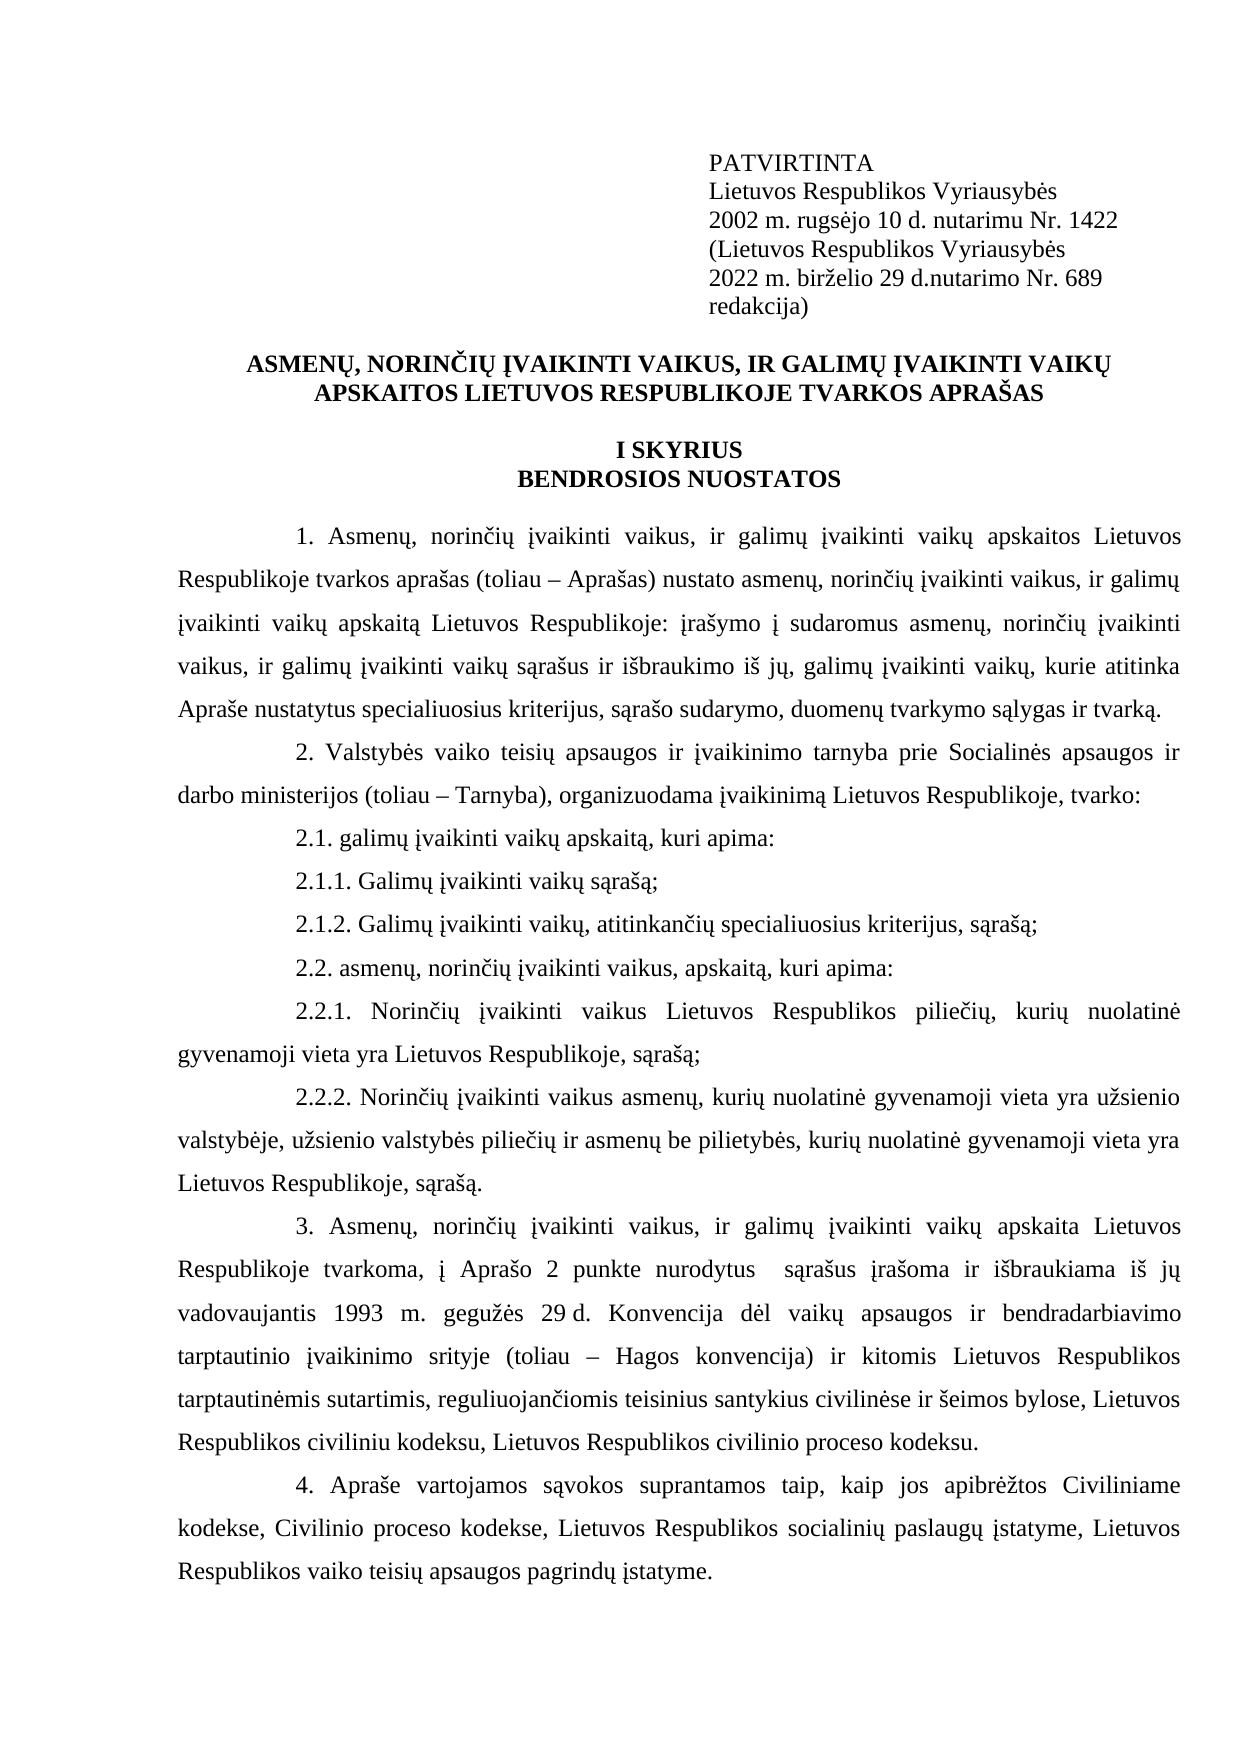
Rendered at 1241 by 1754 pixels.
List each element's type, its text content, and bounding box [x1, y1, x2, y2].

text 2.1.2. Galimų įvaikinti vaikų, atitinkančių specialiuosius kriterijus, sąrašą; [177, 909, 1181, 938]
text 3. Asmenų, norinčių įvaikinti vaikus, ir galimų įvaikinti vaikų apskaita Lietuvos Respublikoje tvarkoma, į Aprašo 2 punkte nurodytus sąrašus įrašoma ir išbraukiama iš jų vadovaujantis 1993 m. gegužės 29 d. Konvencija dėl vaikų apsaugos ir bendradarbiavimo tarptautinio įvaikinimo srityje (toliau – Hagos konvencija) ir kitomis Lietuvos Respublikos tarptautinėmis sutartimis, reguliuojančiomis teisinius santykius civilinėse ir šeimos bylose, Lietuvos Respublikos civiliniu kodeksu, Lietuvos Respublikos civilinio proceso kodeksu. [177, 1211, 1181, 1456]
text 2.2. asmenų, norinčių įvaikinti vaikus, apskaitą, kuri apima: [177, 953, 1181, 981]
text BENDROSIOS NUOSTATOS [177, 464, 1181, 493]
text 2.2.1. Norinčių įvaikinti vaikus Lietuvos Respublikos piliečių, kurių nuolatinė gyvenamoji vieta yra Lietuvos Respublikoje, sąrašą; [177, 996, 1181, 1068]
text 2022 m. birželio 29 d.nutarimo Nr. 689 [709, 263, 1181, 291]
text 2.2.2. Norinčių įvaikinti vaikus asmenų, kurių nuolatinė gyvenamoji vieta yra užsienio valstybėje, užsienio valstybės piliečių ir asmenų be pilietybės, kurių nuolatinė gyvenamoji vieta yra Lietuvos Respublikoje, sąrašą. [177, 1082, 1181, 1197]
text PATVIRTINTA [709, 148, 1181, 176]
text I SKYRIUS [177, 435, 1181, 464]
text 2. Valstybės vaiko teisių apsaugos ir įvaikinimo tarnyba prie Socialinės apsaugos ir darbo ministerijos (toliau – Tarnyba), organizuodama įvaikinimą Lietuvos Respublikoje, tvarko: [177, 737, 1181, 809]
text ASMENŲ, NORINČIŲ ĮVAIKINTI VAIKUS, IR GALIMŲ ĮVAIKINTI VAIKŲ APSKAITOS LIETUVOS RESPUBLIKOJE TVARKOS APRAŠAS [177, 349, 1181, 406]
text 2002 m. rugsėjo 10 d. nutarimu Nr. 1422 [709, 205, 1181, 234]
text 2.1. galimų įvaikinti vaikų apskaitą, kuri apima: [177, 823, 1181, 852]
text redakcija) [709, 291, 1181, 320]
text 1. Asmenų, norinčių įvaikinti vaikus, ir galimų įvaikinti vaikų apskaitos Lietuvos Respublikoje tvarkos aprašas (toliau – Aprašas) nustato asmenų, norinčių įvaikinti vaikus, ir galimų įvaikinti vaikų apskaitą Lietuvos Respublikoje: įrašymo į sudaromus asmenų, norinčių įvaikinti vaikus, ir galimų įvaikinti vaikų sąrašus ir išbraukimo iš jų, galimų įvaikinti vaikų, kurie atitinka Apraše nustatytus specialiuosius kriterijus, sąrašo sudarymo, duomenų tvarkymo sąlygas ir tvarką. [177, 521, 1181, 723]
text 4. Apraše vartojamos sąvokos suprantamos taip, kaip jos apibrėžtos Civiliniame kodekse, Civilinio proceso kodekse, Lietuvos Respublikos socialinių paslaugų įstatyme, Lietuvos Respublikos vaiko teisių apsaugos pagrindų įstatyme. [177, 1470, 1181, 1585]
text 2.1.1. Galimų įvaikinti vaikų sąrašą; [177, 866, 1181, 895]
text Lietuvos Respublikos Vyriausybės [709, 176, 1181, 205]
text (Lietuvos Respublikos Vyriausybės [709, 234, 1181, 263]
